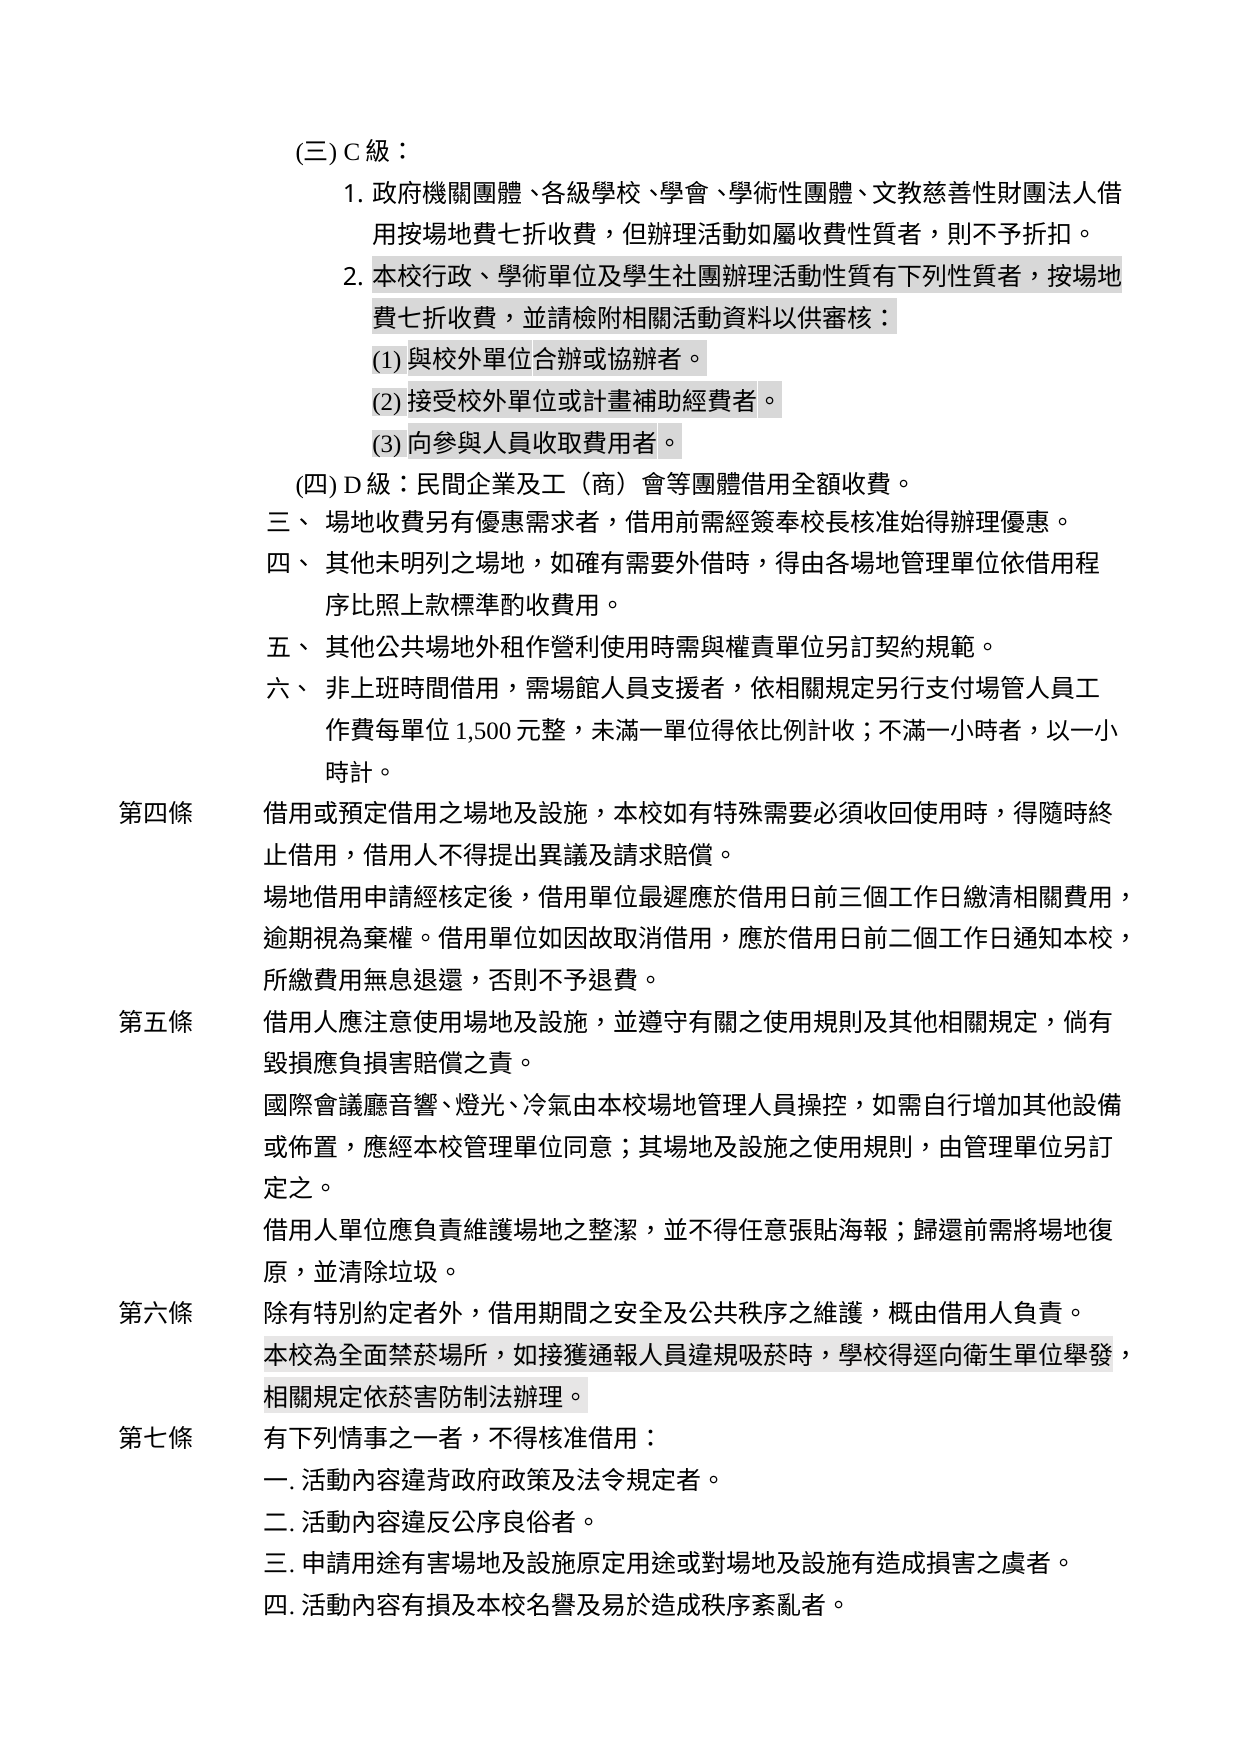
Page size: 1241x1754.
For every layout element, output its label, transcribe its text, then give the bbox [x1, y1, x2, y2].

list 其他公共場地外租作營利使用時需與權責單位另訂契約規範。 [266, 623, 1122, 664]
list 其他未明列之場地，如確有需要外借時，得由各場地管理單位依借用程序比照上款標準酌收費用。 [266, 539, 1122, 623]
text 借用人單位應負責維護場地之整潔，並不得任意張貼海報；歸還前需將場地復原，並清除垃圾。 [263, 1206, 1122, 1289]
list 借用人應注意使用場地及設施，並遵守有關之使用規則及其他相關規定，倘有毀損應負損害賠償之責。 [118, 998, 1122, 1081]
text 場地借用申請經核定後，借用單位最遲應於借用日前三個工作日繳清相關費用，逾期視為棄權。借用單位如因故取消借用，應於借用日前二個工作日通知本校，所繳費用無息退還，否則不予退費。 [263, 873, 1122, 998]
list 場地收費另有優惠需求者，借用前需經簽奉校長核准始得辦理優惠。 [266, 502, 1122, 539]
list 政府機關團體、各級學校、學會、學術性團體、文教慈善性財團法人借用按場地費七折收費，但辦理活動如屬收費性質者，則不予折扣。 [343, 169, 1122, 252]
text (1) 與校外單位合辦或協辦者。 [372, 335, 1122, 377]
list 本校行政、學術單位及學生社團辦理活動性質有下列性質者，按場地費七折收費，並請檢附相關活動資料以供審核： [343, 252, 1122, 335]
text (3) 向參與人員收取費用者。 [372, 419, 1122, 460]
text 本校為全面禁菸場所，如接獲通報人員違規吸菸時，學校得逕向衛生單位舉發，相關規定依菸害防制法辦理。 [263, 1331, 1122, 1414]
list 有下列情事之一者，不得核准借用： 一. 活動內容違背政府政策及法令規定者。 二. 活動內容違反公序良俗者。 三. 申請用途有害場地及設施原定用途或對場地及設施有造成損害之虞者。 四. 活動內容有損及本校名譽及易於造成秩序紊亂者。 [118, 1414, 1122, 1623]
text 國際會議廳音響、燈光、冷氣由本校場地管理人員操控，如需自行增加其他設備或佈置，應經本校管理單位同意；其場地及設施之使用規則，由管理單位另訂定之。 [263, 1081, 1122, 1206]
text (2) 接受校外單位或計畫補助經費者。 [372, 377, 1122, 419]
list 非上班時間借用，需場館人員支援者，依相關規定另行支付場管人員工作費每單位1,500元整，未滿一單位得依比例計收；不滿一小時者，以一小時計。 [266, 664, 1122, 789]
list 借用或預定借用之場地及設施，本校如有特殊需要必須收回使用時，得隨時終止借用，借用人不得提出異議及請求賠償。 [118, 789, 1122, 873]
list 除有特別約定者外，借用期間之安全及公共秩序之維護，概由借用人負責。 [118, 1289, 1122, 1331]
list C級： [295, 127, 1122, 169]
list D級：民間企業及工（商）會等團體借用全額收費。 [295, 460, 1122, 502]
